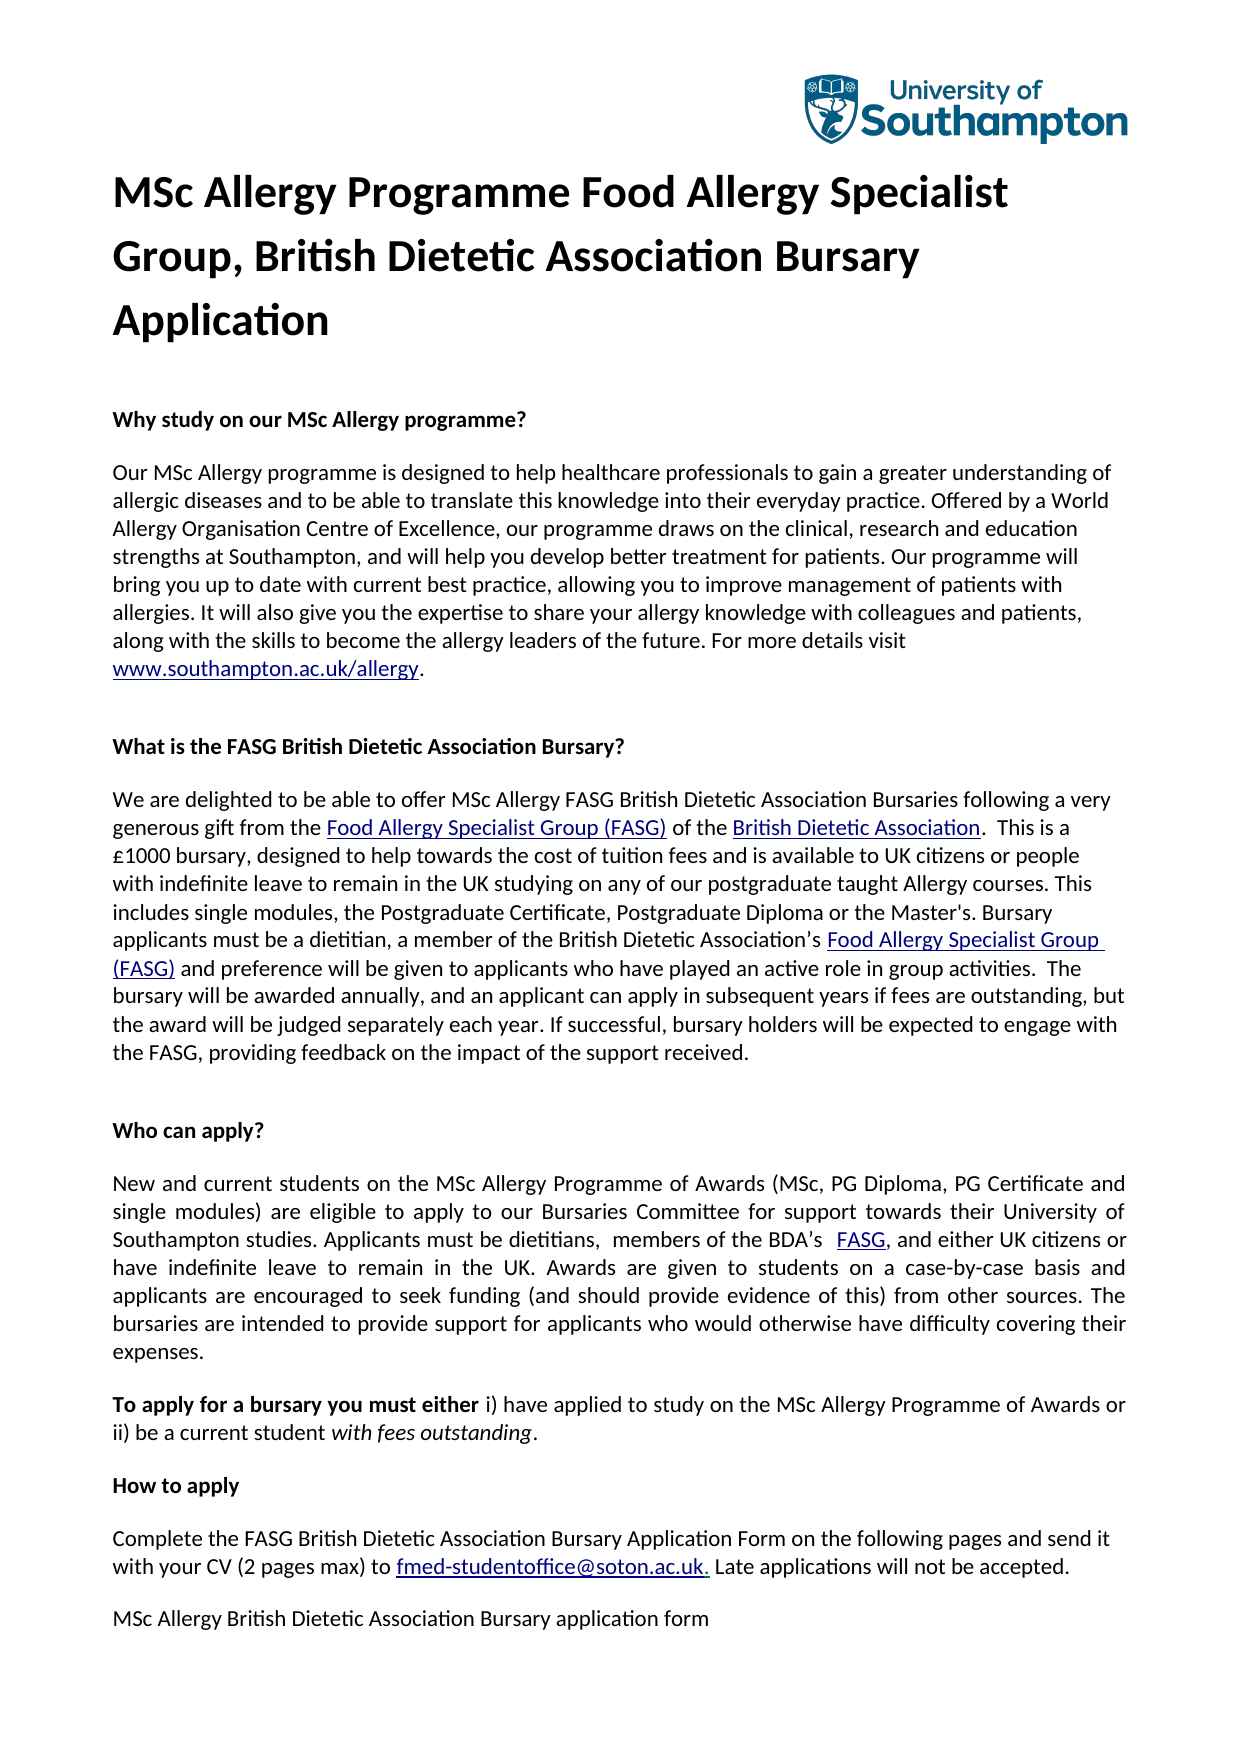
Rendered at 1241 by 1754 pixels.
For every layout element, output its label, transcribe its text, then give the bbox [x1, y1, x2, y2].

text To apply for a bursary you must either i) have applied to study on the MSc Allergy Programme of Awards or ii) be a current student with fees outstanding. [112, 1390, 1128, 1446]
text We are delighted to be able to offer MSc Allergy FASG British Dietetic Association Bursaries following a very generous gift from the Food Allergy Specialist Group (FASG) of the British Dietetic Association. This is a £1000 bursary, designed to help towards the cost of tuition fees and is available to UK citizens or people with indefinite leave to remain in the UK studying on any of our postgraduate taught Allergy courses. This includes single modules, the Postgraduate Certificate, Postgraduate Diploma or the Master's. Bursary applicants must be a dietitian, a member of the British Dietetic Association’s Food Allergy Specialist Group (FASG) and preference will be given to applicants who have played an active role in group activities. The bursary will be awarded annually, and an applicant can apply in subsequent years if fees are outstanding, but the award will be judged separately each year. If successful, bursary holders will be expected to engage with the FASG, providing feedback on the impact of the support received. [112, 786, 1128, 1066]
text Complete the FASG British Dietetic Association Bursary Application Form on the following pages and send it with your CV (2 pages max) to fmed-studentoffice@soton.ac.uk. Late applications will not be accepted. [112, 1524, 1128, 1580]
text Our MSc Allergy programme is designed to help healthcare professionals to gain a greater understanding of allergic diseases and to be able to translate this knowledge into their everyday practice. Offered by a World Allergy Organisation Centre of Excellence, our programme draws on the clinical, research and education strengths at Southampton, and will help you develop better treatment for patients. Our programme will bring you up to date with current best practice, allowing you to improve management of patients with allergies. It will also give you the expertise to share your allergy knowledge with colleagues and patients, along with the skills to become the allergy leaders of the future. For more details visit www.southampton.ac.uk/allergy. [112, 458, 1128, 682]
text How to apply [112, 1471, 1128, 1499]
text New and current students on the MSc Allergy Programme of Awards (MSc, PG Diploma, PG Certificate and single modules) are eligible to apply to our Bursaries Committee for support towards their University of Southampton studies. Applicants must be dietitians, members of the BDA’s FASG, and either UK citizens or have indefinite leave to remain in the UK. Awards are given to students on a case-by-case basis and applicants are encouraged to seek funding (and should provide evidence of this) from other sources. The bursaries are intended to provide support for applicants who would otherwise have difficulty covering their expenses. [112, 1169, 1128, 1365]
text Who can apply? [112, 1116, 1128, 1144]
text What is the FASG British Dietetic Association Bursary? [112, 732, 1128, 761]
text Why study on our MSc Allergy programme? [112, 405, 1128, 433]
text MSc Allergy Programme Food Allergy Specialist Group, British Dietetic Association Bursary Application [112, 162, 1128, 347]
